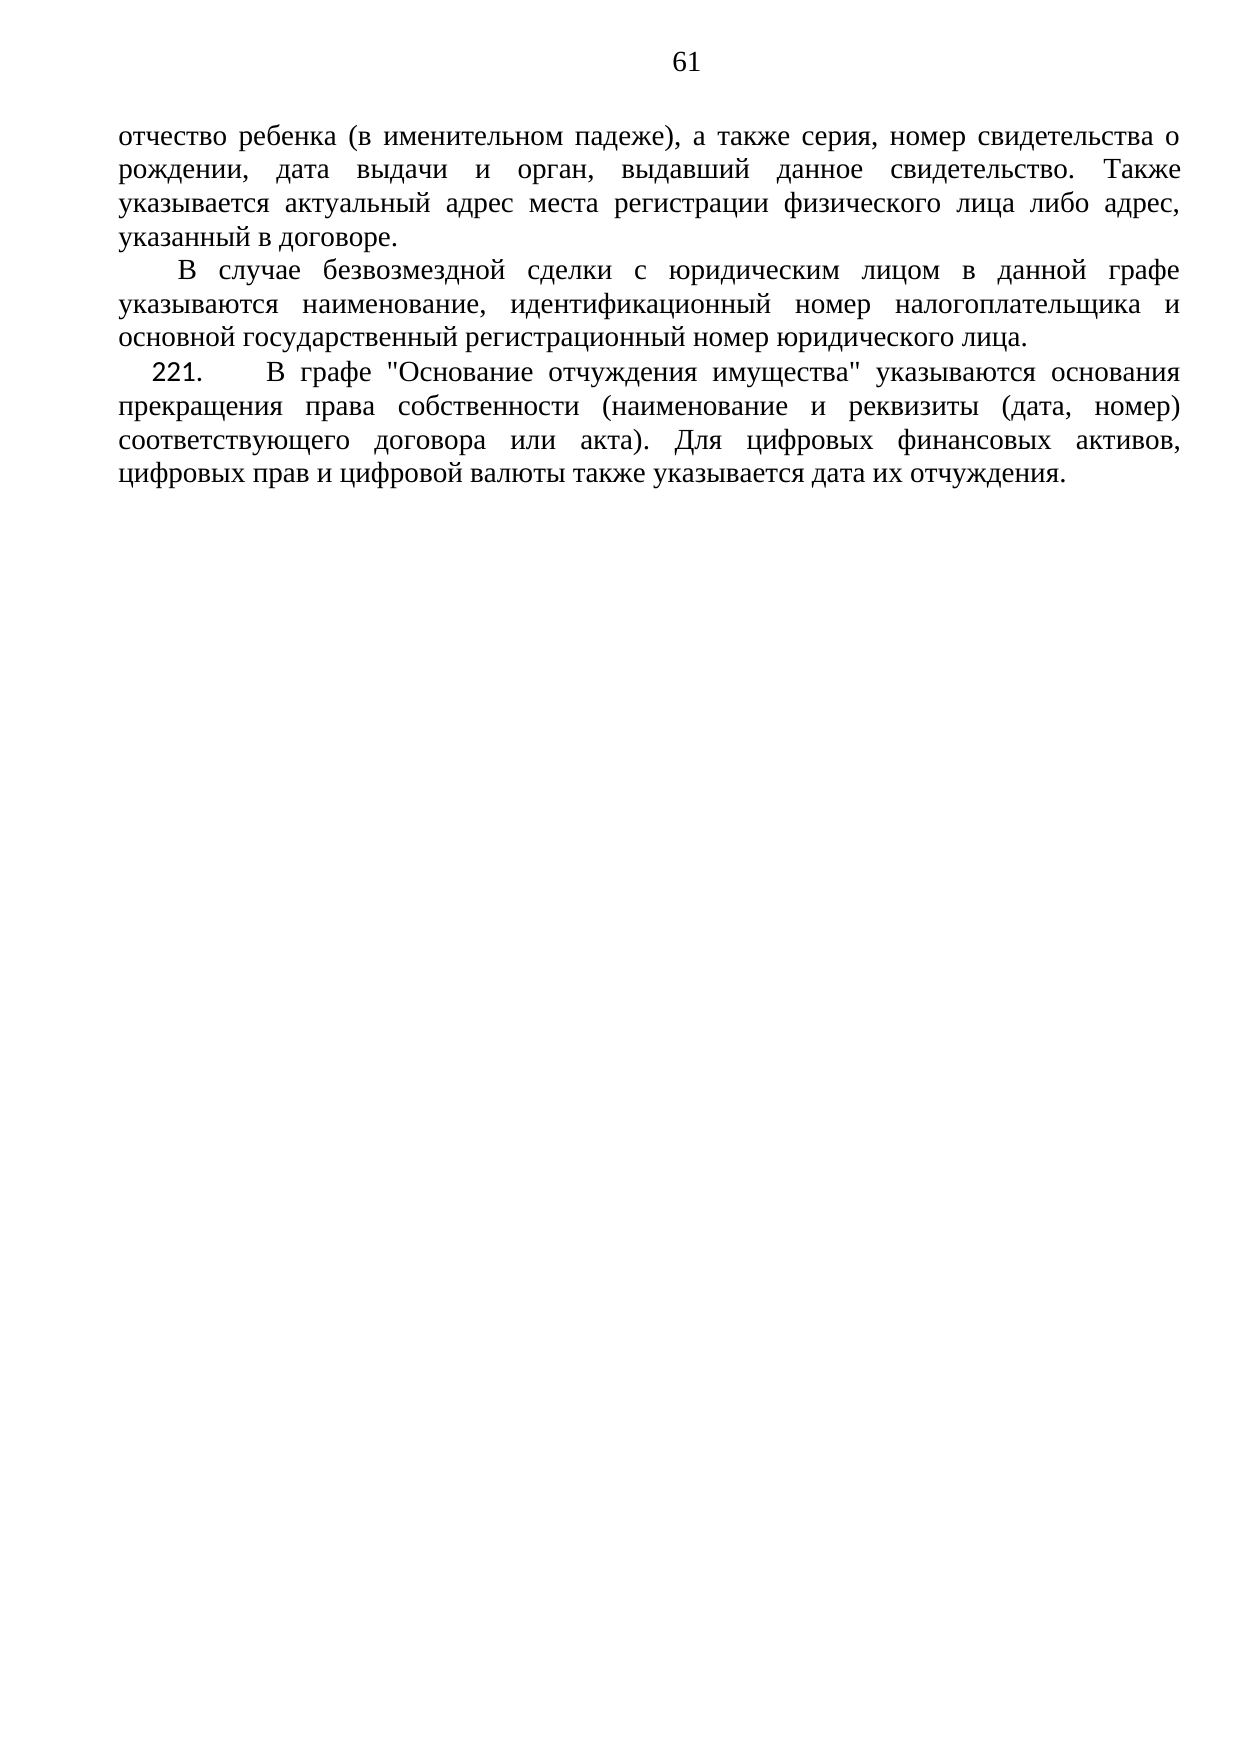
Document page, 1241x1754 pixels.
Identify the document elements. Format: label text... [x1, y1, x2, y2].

list В графе "Основание отчуждения имущества" указываются основания прекращения права собственности (наименование и реквизиты (дата, номер) соответствующего договора или акта). Для цифровых финансовых активов, цифровых прав и цифровой валюты также указывается дата их отчуждения. [118, 353, 1181, 489]
text В случае безвозмездной сделки с юридическим лицом в данной графе указываются наименование, идентификационный номер налогоплательщика и основной государственный регистрационный номер юридического лица. [118, 252, 1181, 353]
list В графе "Приобретатель имущества по сделке" в случае безвозмездной сделки с физическим лицом указываются его фамилия, имя и отчество (при наличии) (в именительном падеже) полностью, без сокращений в соответствии с документом, удостоверяющим личность, а также серия и номер паспорта. Если сведения представляются в отношении несовершеннолетнего ребенка, не достигшего 14-летнего возраста, вместо паспорта указываются фамилия, имя, отчество ребенка (в именительном падеже), а также серия, номер свидетельства о рождении, дата выдачи и орган, выдавший данное свидетельство. Также указывается актуальный адрес места регистрации физического лица либо адрес, указанный в договоре. [118, 152, 1181, 252]
